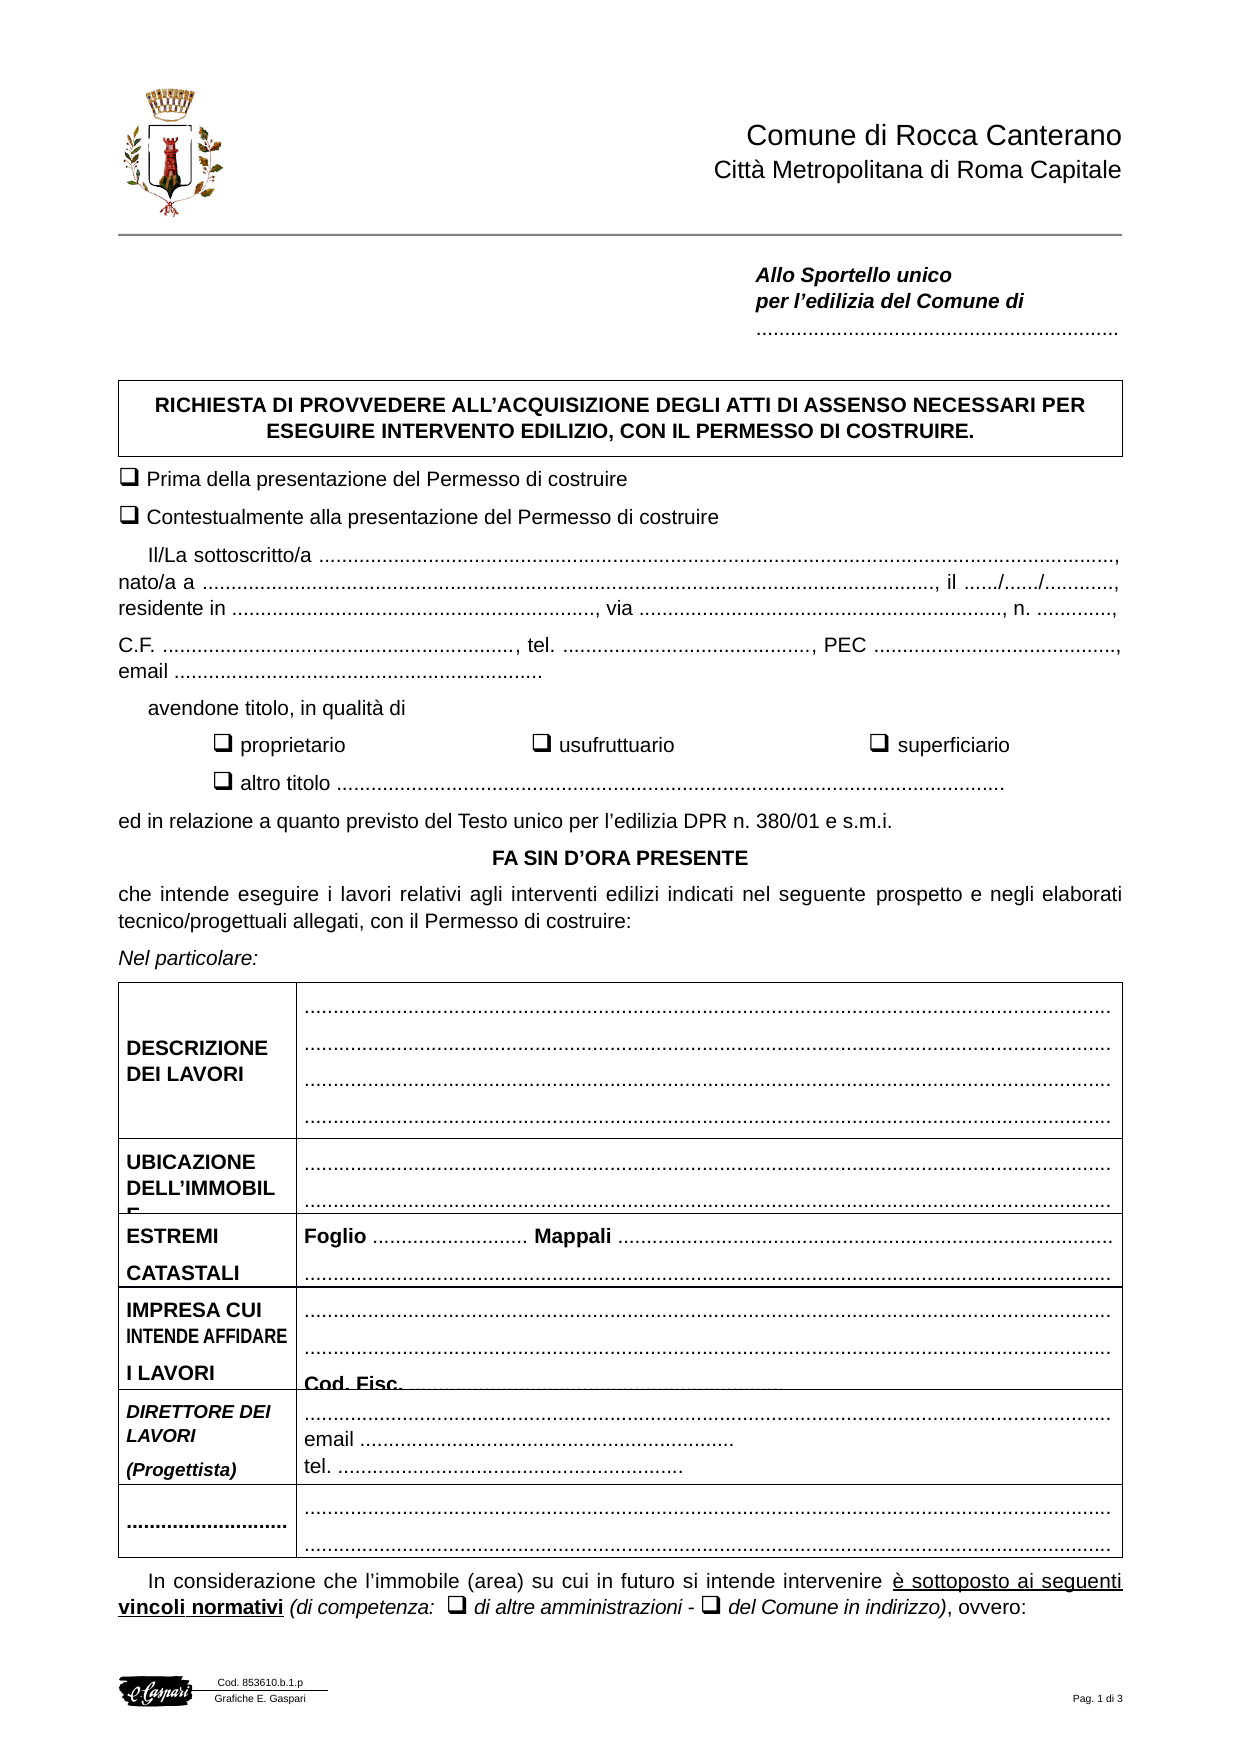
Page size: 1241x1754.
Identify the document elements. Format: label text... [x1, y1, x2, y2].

picture [122, 87, 224, 219]
text FA SIN D’ORA PRESENTE [118, 845, 1122, 869]
table_cell IMPRESA CUI INTENDE AFFIDARE I LAVORI [119, 1288, 296, 1389]
table_cell ............................................................................................................................................ ............................................................................................................................................ Cod. Fisc. ................................................................. tel. ................................................... [297, 1288, 1122, 1389]
table_cell ............................................................................................................................................ email ................................................................. tel. ............................................................ [297, 1390, 1122, 1483]
text che intende eseguire i lavori relativi agli interventi edilizi indicati nel seguente prospetto e negli elaborati tecnico/progettuali allegati, con il Permesso di costruire: [118, 882, 1122, 932]
table_cell ............................................................................................................................................ ............................................................................................................................................ [297, 1139, 1122, 1212]
text In considerazione che l’immobile (area) su cui in futuro si intende intervenire è sottoposto ai seguenti vincoli normativi (di competenza:  di altre amministrazioni -  del Comune in indirizzo), ovvero: [118, 1568, 1122, 1620]
text Comune di Rocca Canterano [224, 118, 1122, 152]
text  proprietario  usufruttuario  superficiario [118, 732, 1122, 757]
table_header DESCRIZIONE DEI LAVORI [119, 983, 296, 1138]
table_cell DIRETTORE DEI LAVORI (Progettista) [119, 1390, 296, 1483]
text  Contestualmente alla presentazione del Permesso di costruire [118, 505, 1122, 530]
table_cell ESTREMI CATASTALI [119, 1214, 296, 1286]
text Allo Sportello unico [755, 263, 1122, 287]
table_cell Foglio ........................... Mappali ...................................................................................... ............................................................................................................................................ [297, 1214, 1122, 1286]
text  altro titolo .................................................................................................................... [118, 771, 1122, 796]
text Il/La sottoscritto/a .........................................................................................................................................., nato/a a ..............................................................................................................................., il ....../....../............, residente in ..............................................................., via ..............................................................., n. ............., [118, 543, 1122, 620]
picture [118, 1675, 193, 1707]
table_cell ............................................................................................................................................ ............................................................................................................................................ [297, 1485, 1122, 1557]
text per l’edilizia del Comune di [756, 289, 1122, 313]
table_cell ............................ [119, 1485, 296, 1557]
text Nel particolare: [118, 945, 1122, 969]
table_header ............................................................................................................................................ ............................................................................................................................................ ............................................................................................................................................ ............................................................................................................................................ [297, 983, 1122, 1138]
text  Prima della presentazione del Permesso di costruire [118, 467, 1122, 492]
table_cell UBICAZIONE DELL’IMMOBILE [119, 1139, 296, 1212]
text C.F. ............................................................., tel. ..........................................., PEC .........................................., email ................................................................ [118, 633, 1122, 683]
text avendone titolo, in qualità di [118, 696, 1122, 720]
table_header RICHIESTA DI PROVVEDERE ALL’ACQUISIZIONE DEGLI ATTI DI ASSENSO NECESSARI PER ESEGUIRE INTERVENTO EDILIZIO, CON IL PERMESSO DI COSTRUIRE. [119, 381, 1122, 456]
text ed in relazione a quanto previsto del Testo unico per l’edilizia DPR n. 380/01 e s.m.i. [118, 809, 1122, 833]
text Città Metropolitana di Roma Capitale [224, 155, 1122, 184]
text ............................................................... [756, 316, 1122, 339]
